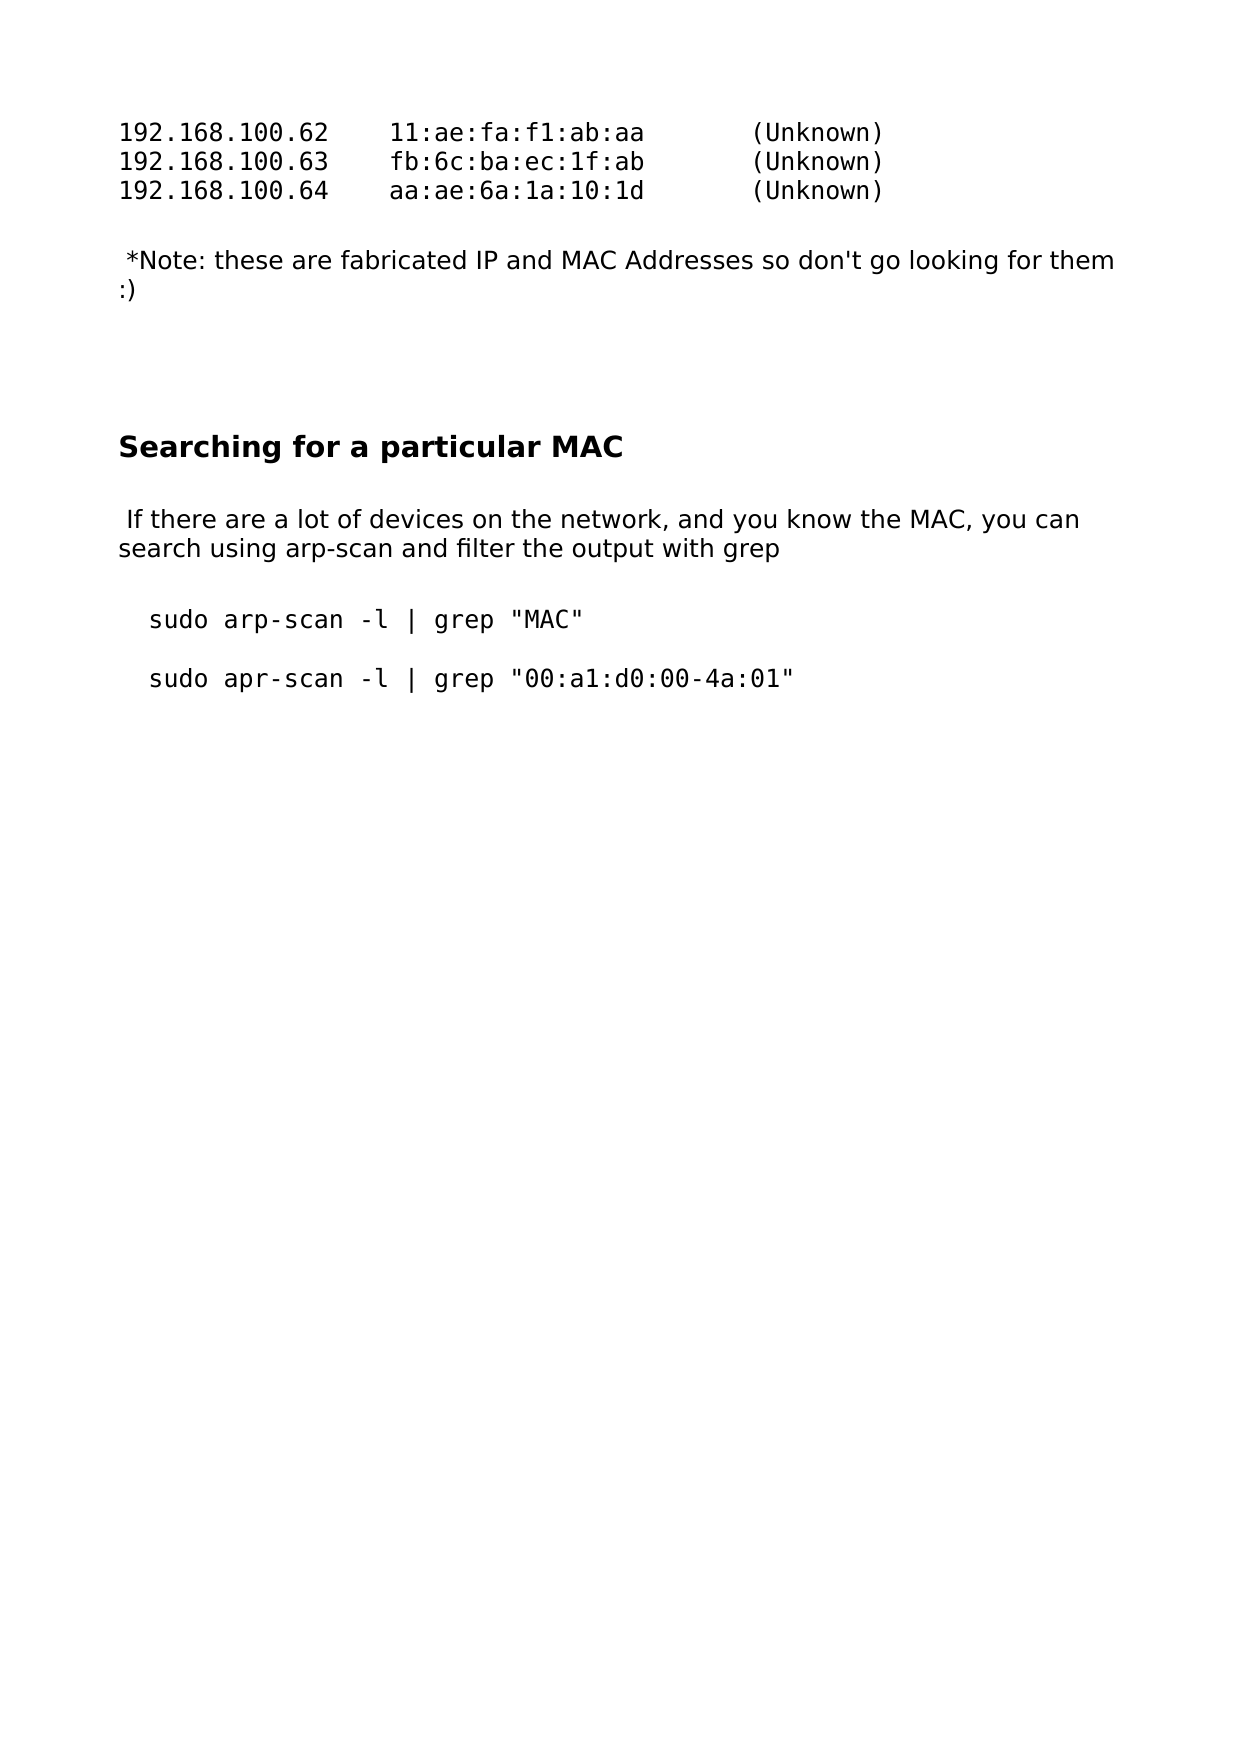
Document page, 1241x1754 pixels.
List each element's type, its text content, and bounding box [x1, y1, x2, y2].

text 192.168.100.62 11:ae:fa:f1:ab:aa (Unknown) 192.168.100.63 fb:6c:ba:ec:1f:ab (Unknown) 192.168.100.64 aa:ae:6a:1a:10:1d (Unknown) [118, 118, 1122, 206]
text If there are a lot of devices on the network, and you know the MAC, you can search using arp-scan and filter the output with grep [118, 476, 1122, 593]
subtitle Searching for a particular MAC [118, 430, 1122, 464]
text *Note: these are fabricated IP and MAC Addresses so don't go looking for them :) [118, 217, 1122, 392]
text sudo arp-scan -l | grep "MAC" sudo apr-scan -l | grep "00:a1:d0:00-4a:01" [118, 606, 1122, 693]
